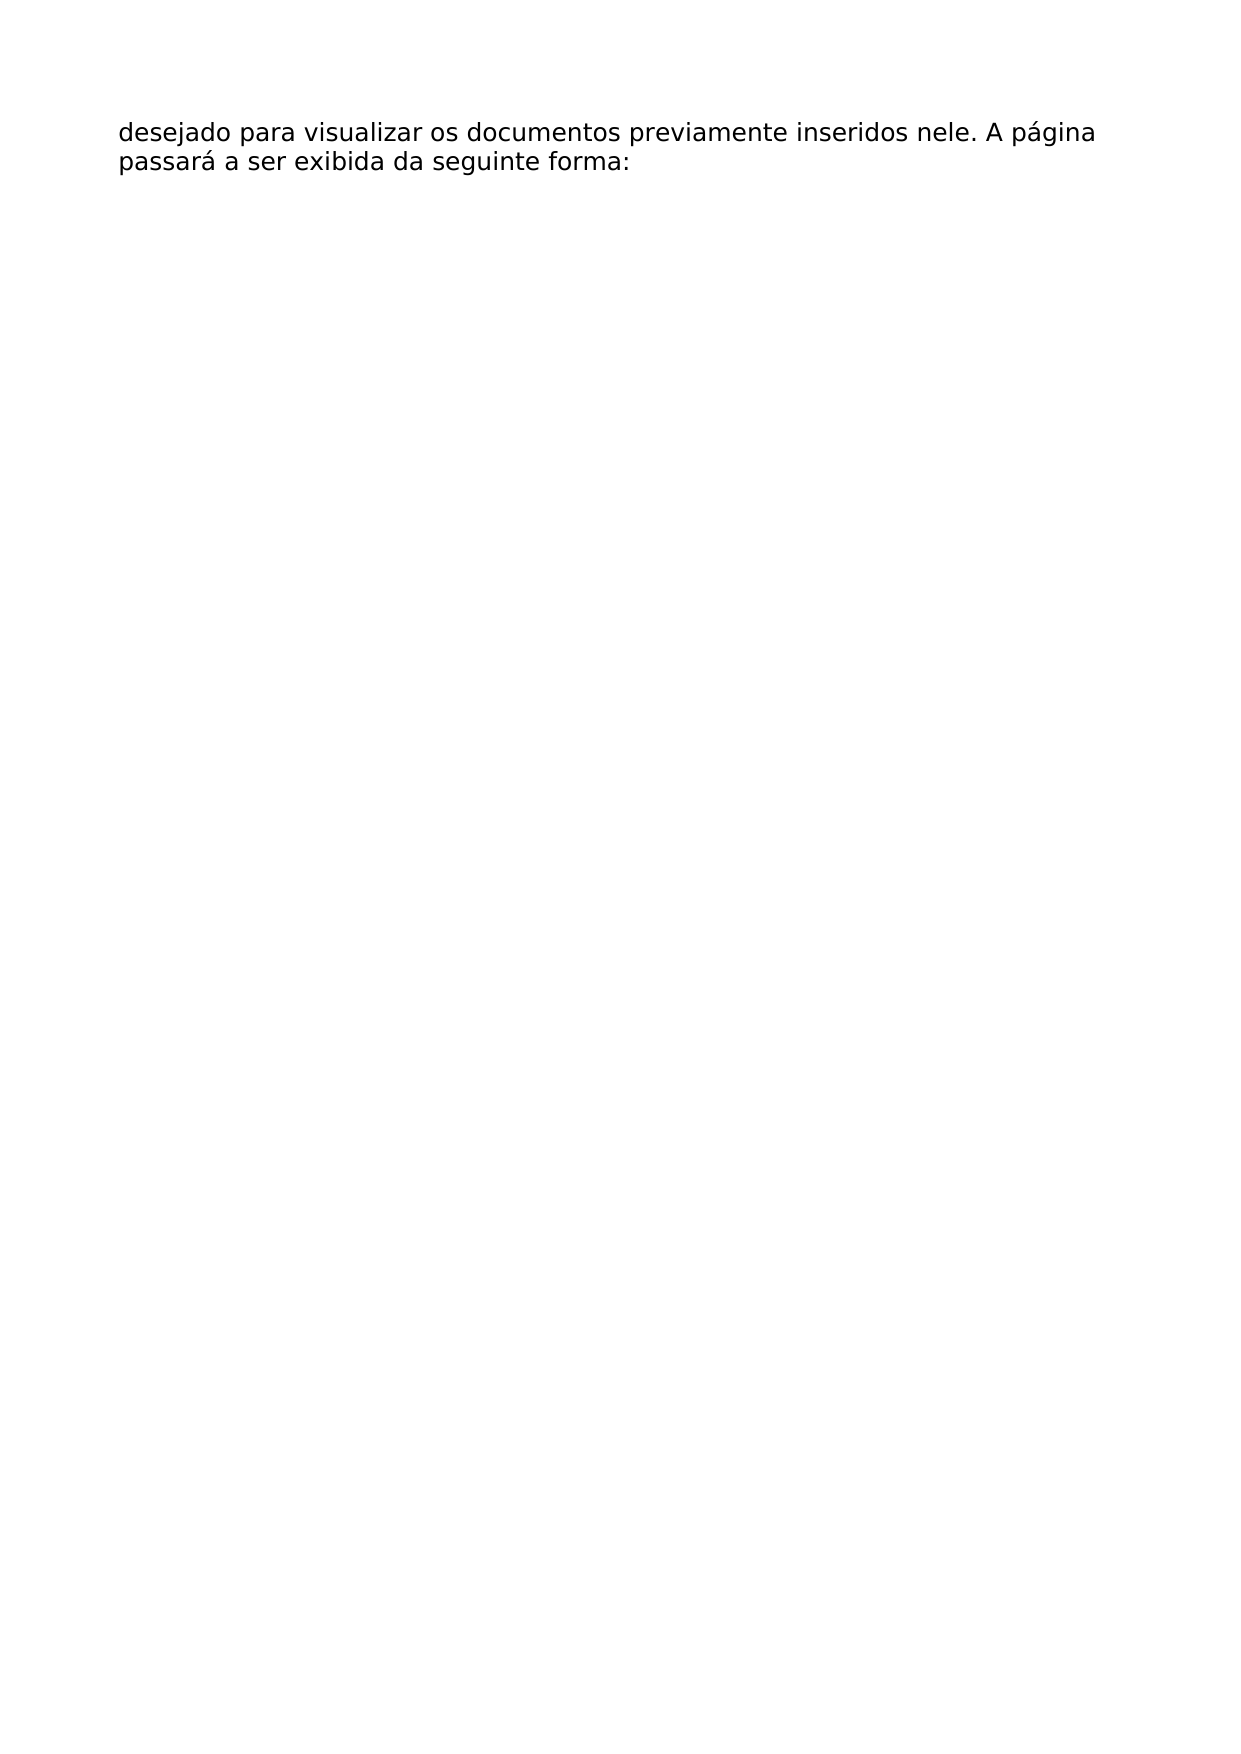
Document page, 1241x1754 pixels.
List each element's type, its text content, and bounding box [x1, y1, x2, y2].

text desejado para visualizar os documentos previamente inseridos nele. A página passará a ser exibida da seguinte forma: [118, 118, 1122, 176]
